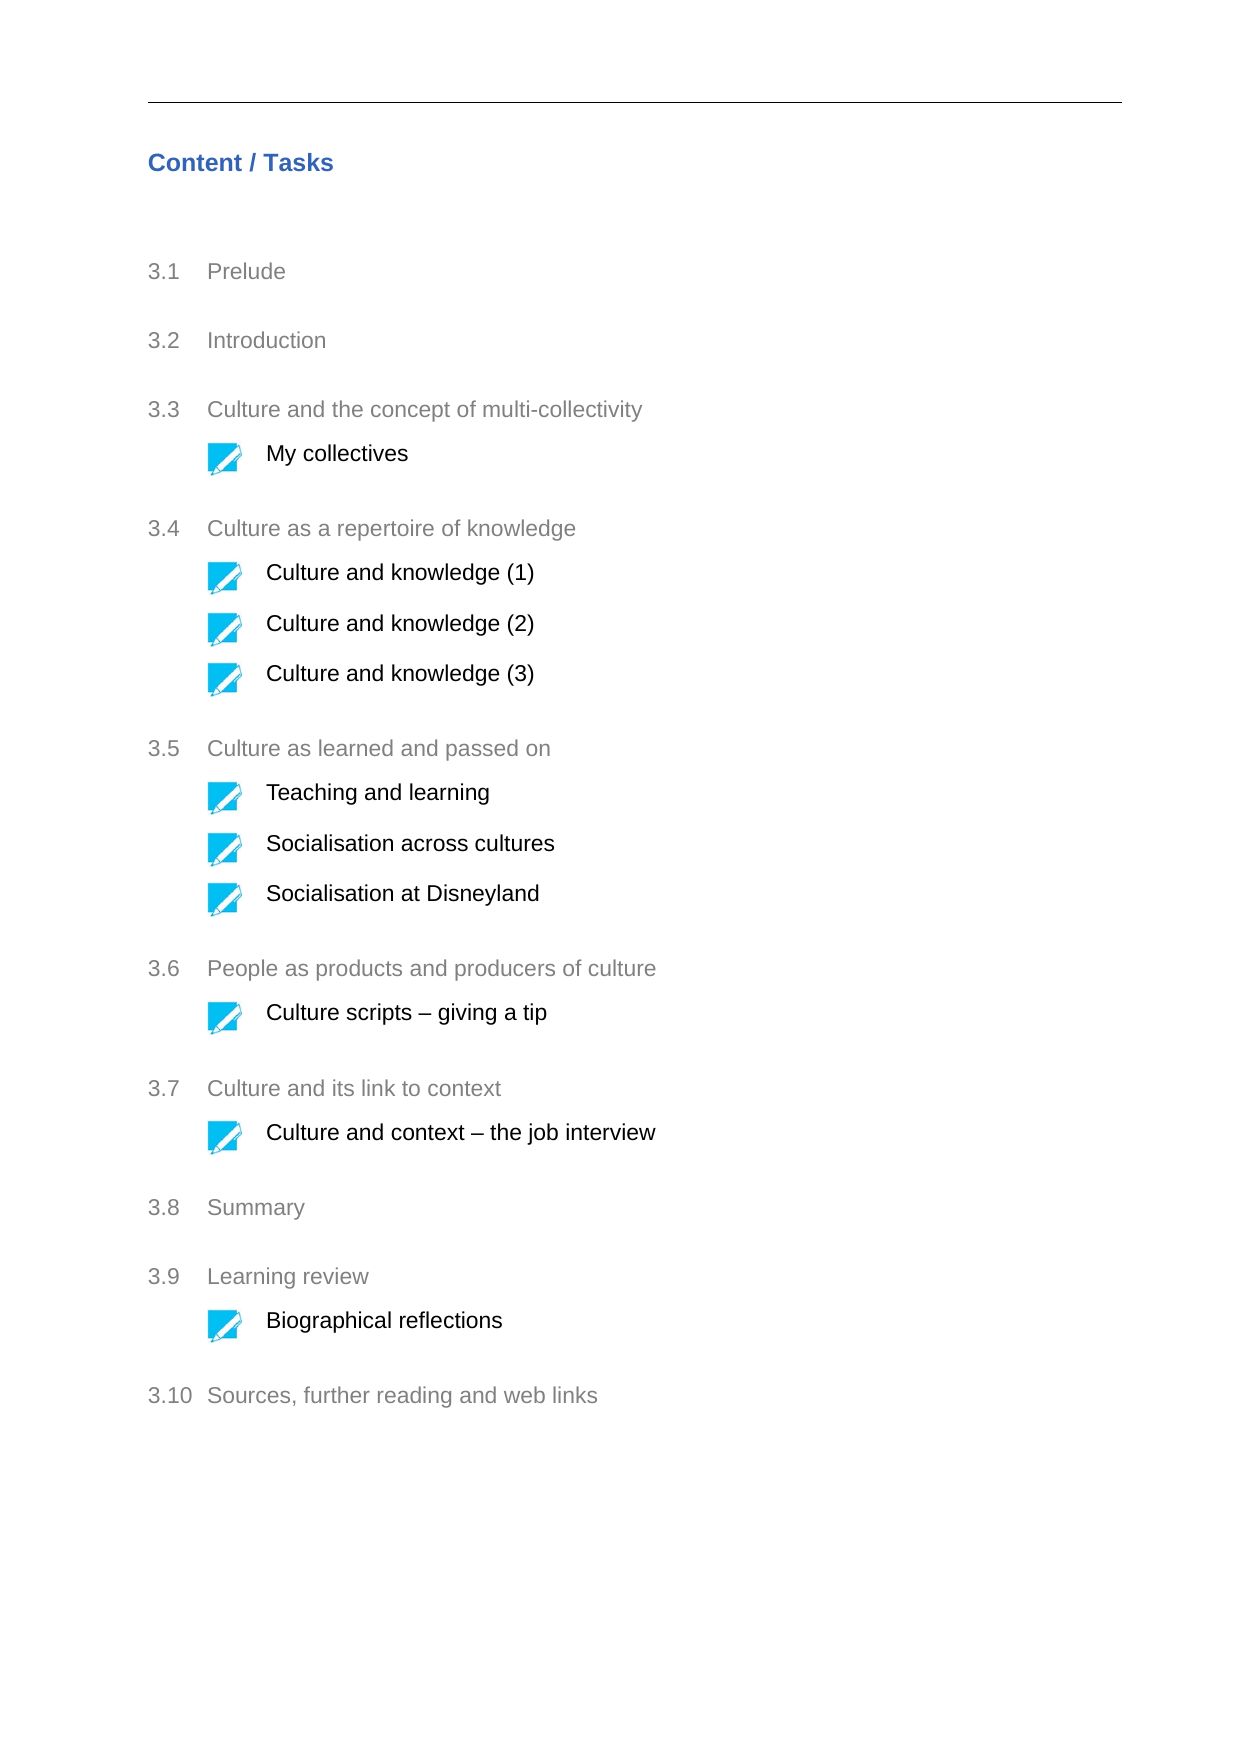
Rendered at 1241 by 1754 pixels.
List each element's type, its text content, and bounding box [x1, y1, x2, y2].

text 3.1 Prelude [148, 258, 1122, 284]
table_header [207, 1307, 266, 1357]
text 3.2 Introduction [148, 327, 1122, 353]
table_cell Culture and knowledge (3) [266, 660, 1121, 710]
text 3.7 Culture and its link to context [148, 1075, 1122, 1101]
table_cell [207, 880, 266, 930]
text 3.5 Culture as learned and passed on [148, 735, 1122, 762]
table_header Teaching and learning [266, 779, 1121, 830]
table_cell [207, 830, 266, 880]
table_cell [207, 660, 266, 710]
table_cell Culture and knowledge (2) [266, 610, 1121, 660]
text 3.8 Summary [148, 1194, 1122, 1220]
table_header Culture and knowledge (1) [266, 559, 1121, 610]
text 3.3 Culture and the concept of multi-collectivity [148, 396, 1122, 422]
table_header [207, 440, 266, 490]
table_header [207, 559, 266, 610]
text 3.4 Culture as a repertoire of knowledge [148, 515, 1122, 542]
table_header Culture and context – the job interview [266, 1119, 1121, 1169]
table_header [207, 779, 266, 830]
table_header Biographical reflections [266, 1307, 1121, 1357]
table_header Culture scripts – giving a tip [266, 999, 1121, 1050]
table_cell [207, 610, 266, 660]
text 3.6 People as products and producers of culture [148, 955, 1122, 982]
table_header My collectives [266, 440, 1121, 490]
table_header [207, 1119, 266, 1169]
table_header [207, 999, 266, 1050]
table_cell Socialisation across cultures [266, 830, 1121, 880]
text 3.10 Sources, further reading and web links [148, 1382, 1122, 1409]
subtitle Content / Tasks [148, 148, 1122, 176]
text 3.9 Learning review [148, 1263, 1122, 1289]
table_cell Socialisation at Disneyland [266, 880, 1121, 930]
